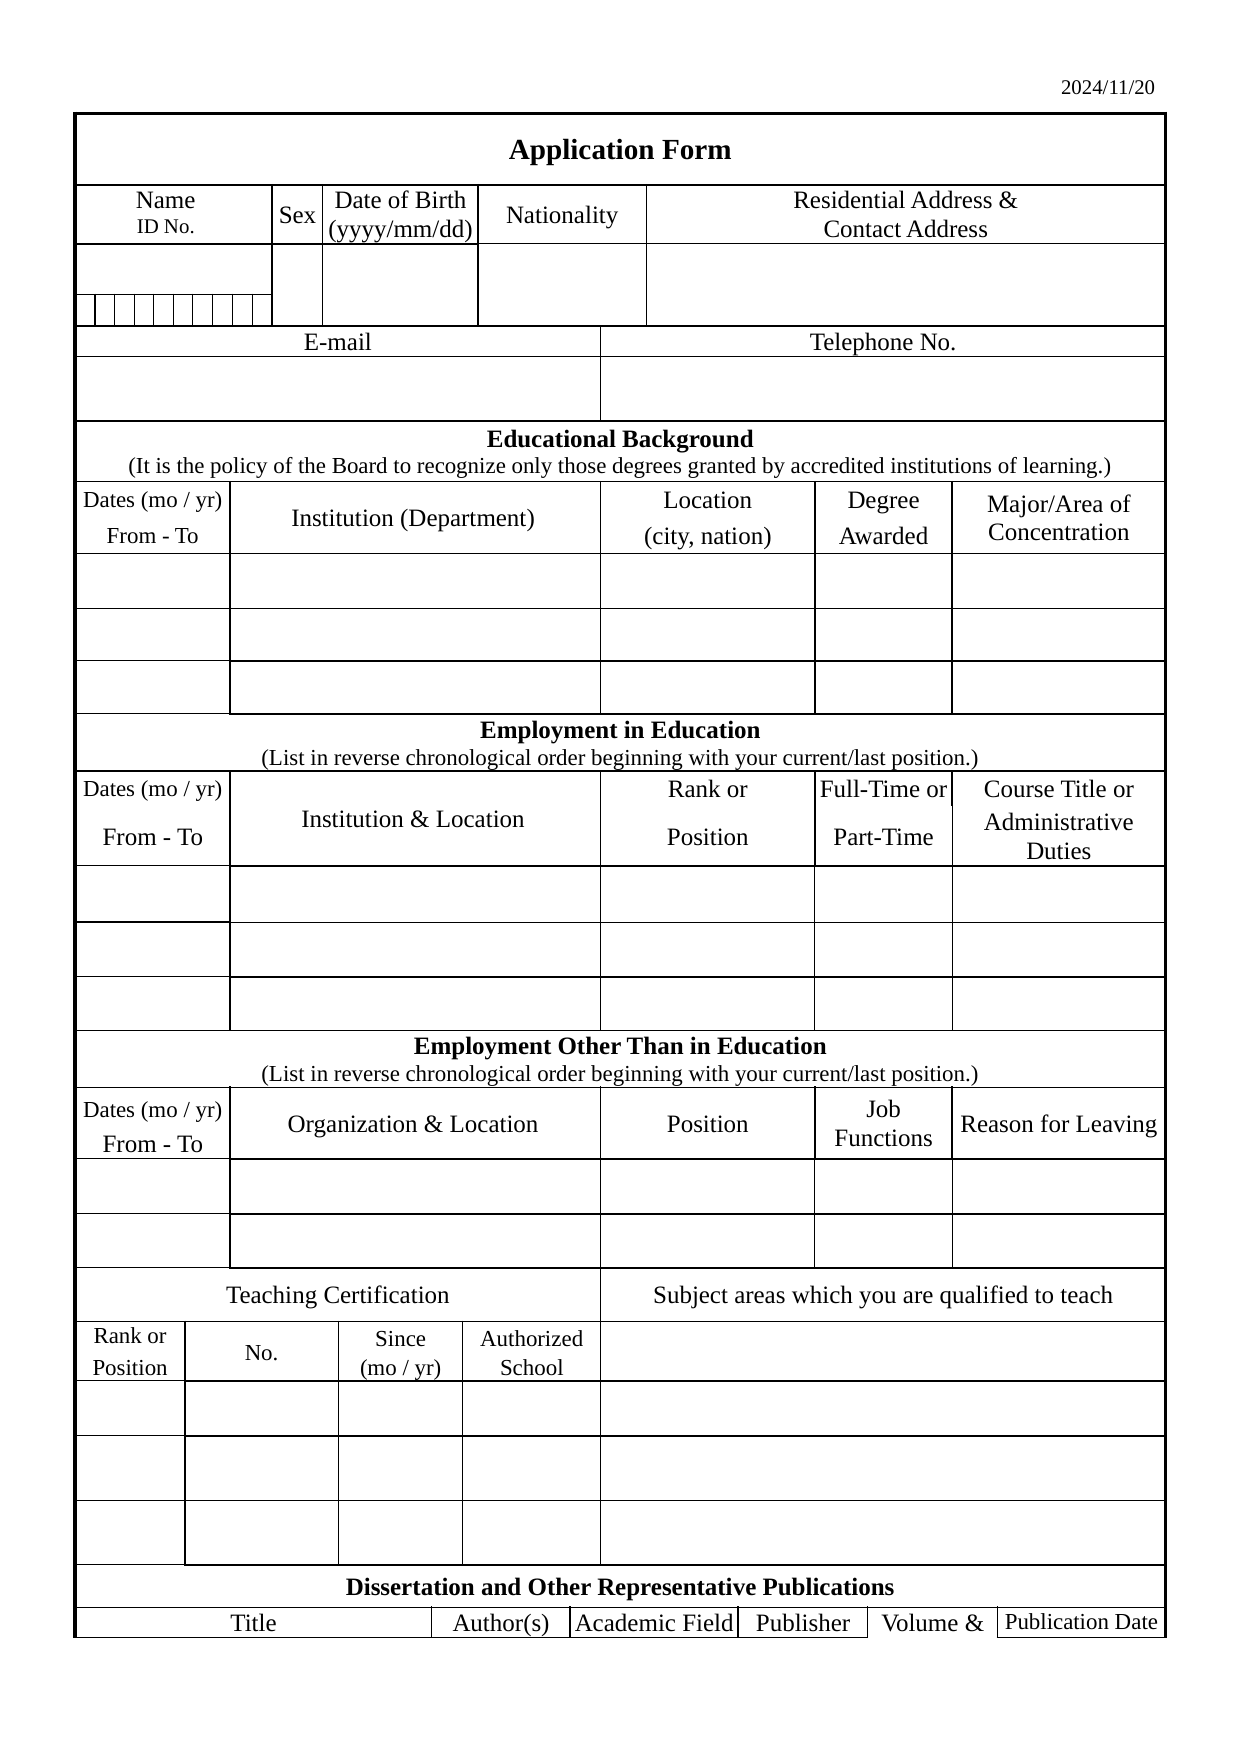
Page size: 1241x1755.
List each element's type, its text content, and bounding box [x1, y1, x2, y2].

table_cell Residential Address & Contact Address [647, 186, 1164, 243]
table_cell [816, 554, 951, 608]
table_cell Rank or [77, 1322, 184, 1349]
table_cell (city, nation) [601, 517, 814, 553]
table_cell Degree [816, 482, 951, 517]
table_cell Date of Birth (yyyy/mm/dd) [323, 186, 477, 243]
table_cell [77, 1159, 229, 1213]
table_cell Organization & Location [231, 1088, 600, 1158]
table_cell [77, 245, 271, 293]
table_cell [815, 1215, 952, 1267]
table_cell [601, 867, 814, 921]
table_cell [815, 923, 952, 976]
table_cell [601, 978, 814, 1030]
table_cell Institution (Department) [231, 482, 600, 553]
table_cell [253, 295, 271, 325]
table_cell [601, 357, 1164, 420]
table_cell [233, 295, 252, 325]
table_cell From - To [77, 517, 229, 553]
table_cell [953, 978, 1164, 1030]
table_cell [77, 923, 229, 976]
table_cell [231, 923, 600, 976]
table_cell [323, 245, 477, 325]
table_cell [231, 978, 600, 1030]
table_cell [647, 244, 1164, 325]
table_cell Dates (mo / yr) [77, 1088, 229, 1122]
table_cell Publisher [739, 1608, 867, 1637]
table_cell [601, 923, 814, 976]
table_cell [463, 1501, 600, 1564]
table_cell Dates (mo / yr) [77, 772, 229, 806]
table_cell Teaching Certification [77, 1268, 600, 1321]
table_cell Location [601, 482, 814, 517]
table_cell [77, 554, 229, 608]
table_cell [77, 1436, 184, 1500]
table_cell Title [77, 1608, 431, 1637]
table_cell [339, 1501, 462, 1564]
table_cell Rank or [601, 772, 814, 806]
table_cell [339, 1437, 462, 1500]
table_cell [77, 357, 600, 420]
table_cell Reason for Leaving [953, 1088, 1164, 1158]
table_cell From - To [77, 1123, 229, 1158]
table_cell Sex [273, 186, 322, 243]
table_cell [77, 295, 94, 325]
table_cell [186, 1501, 338, 1564]
table_cell Publication Date [998, 1608, 1164, 1637]
table_cell [96, 295, 114, 325]
table_cell [601, 1160, 814, 1213]
table_cell [601, 1501, 1164, 1564]
table_cell [953, 1215, 1164, 1267]
table_cell [601, 1437, 1164, 1500]
table_cell E-mail [77, 327, 600, 356]
table_cell [77, 1501, 184, 1564]
table_cell [273, 245, 322, 325]
table_cell [953, 923, 1164, 976]
table_cell [77, 1381, 184, 1435]
table_cell [479, 244, 646, 325]
table_cell [601, 554, 814, 608]
table_cell [463, 1382, 600, 1435]
table_cell [193, 295, 212, 325]
table_cell [77, 977, 229, 1030]
table_cell [135, 295, 153, 325]
table_cell Since (mo / yr) [339, 1322, 462, 1380]
table_cell Part-Time [816, 806, 952, 865]
table_cell Major/Area of Concentration [953, 482, 1164, 553]
table_cell Authorized School [463, 1322, 600, 1380]
table_cell [953, 609, 1164, 660]
table_cell [154, 295, 173, 325]
table_cell Telephone No. [601, 327, 1164, 356]
table_cell [77, 661, 229, 713]
table_cell [213, 295, 232, 325]
table_cell Volume & [868, 1608, 997, 1637]
table_cell [815, 1160, 952, 1213]
table_cell No. [186, 1322, 338, 1380]
table_cell [174, 295, 192, 325]
table_cell Employment Other Than in Education (List in reverse chronological order beginning with your current/last position.) [77, 1031, 1164, 1086]
table_cell [953, 662, 1164, 713]
table_cell Position [601, 806, 814, 865]
table_cell [77, 609, 229, 660]
table_cell [77, 866, 229, 921]
table_cell [601, 662, 814, 713]
table_cell Nationality [479, 186, 646, 243]
table_cell Awarded [816, 517, 951, 553]
table_cell Administrative Duties [953, 806, 1164, 865]
table_cell Academic Field [571, 1608, 737, 1637]
table_cell [231, 609, 600, 660]
table_cell From - To [77, 806, 229, 865]
table_cell [463, 1437, 600, 1500]
table_cell Dissertation and Other Representative Publications [77, 1565, 1164, 1606]
table_cell [953, 1160, 1164, 1213]
table_cell [231, 554, 600, 608]
table_cell [816, 662, 951, 713]
table_cell Full-Time or [816, 772, 951, 806]
table_cell [953, 554, 1164, 608]
table_cell [601, 1215, 814, 1267]
table_cell Job Functions [816, 1088, 951, 1158]
table_cell [231, 1215, 600, 1267]
table_cell Institution & Location [231, 772, 600, 865]
table_cell [953, 867, 1164, 921]
table_cell Position [77, 1349, 184, 1380]
table_cell [339, 1382, 462, 1435]
table_cell [231, 662, 600, 713]
table_cell Name ID No. [77, 186, 271, 243]
table_cell Dates (mo / yr) [77, 482, 229, 517]
table_cell [186, 1382, 338, 1435]
table_cell [816, 609, 951, 660]
table_cell [115, 295, 134, 325]
table_cell [815, 867, 952, 921]
table_cell [601, 609, 814, 660]
table_cell Course Title or [953, 772, 1164, 806]
table_cell Employment in Education (List in reverse chronological order beginning with your current/last position.) [77, 714, 1164, 770]
table_cell Subject areas which you are qualified to teach [601, 1269, 1164, 1321]
table_cell Educational Background (It is the policy of the Board to recognize only those degrees granted by accredited institutions of learning.) [77, 422, 1164, 481]
text 2024/11/20 [75, 75, 1165, 99]
table_cell [231, 1160, 600, 1213]
table_cell [77, 1214, 229, 1267]
table_cell [231, 867, 600, 921]
table_cell Author(s) [432, 1608, 569, 1637]
table_cell Position [601, 1088, 814, 1158]
table_cell [186, 1437, 338, 1500]
table_cell [601, 1322, 1164, 1380]
table_cell [601, 1382, 1164, 1435]
table_header Application Form [77, 115, 1164, 184]
table_cell [815, 978, 952, 1030]
